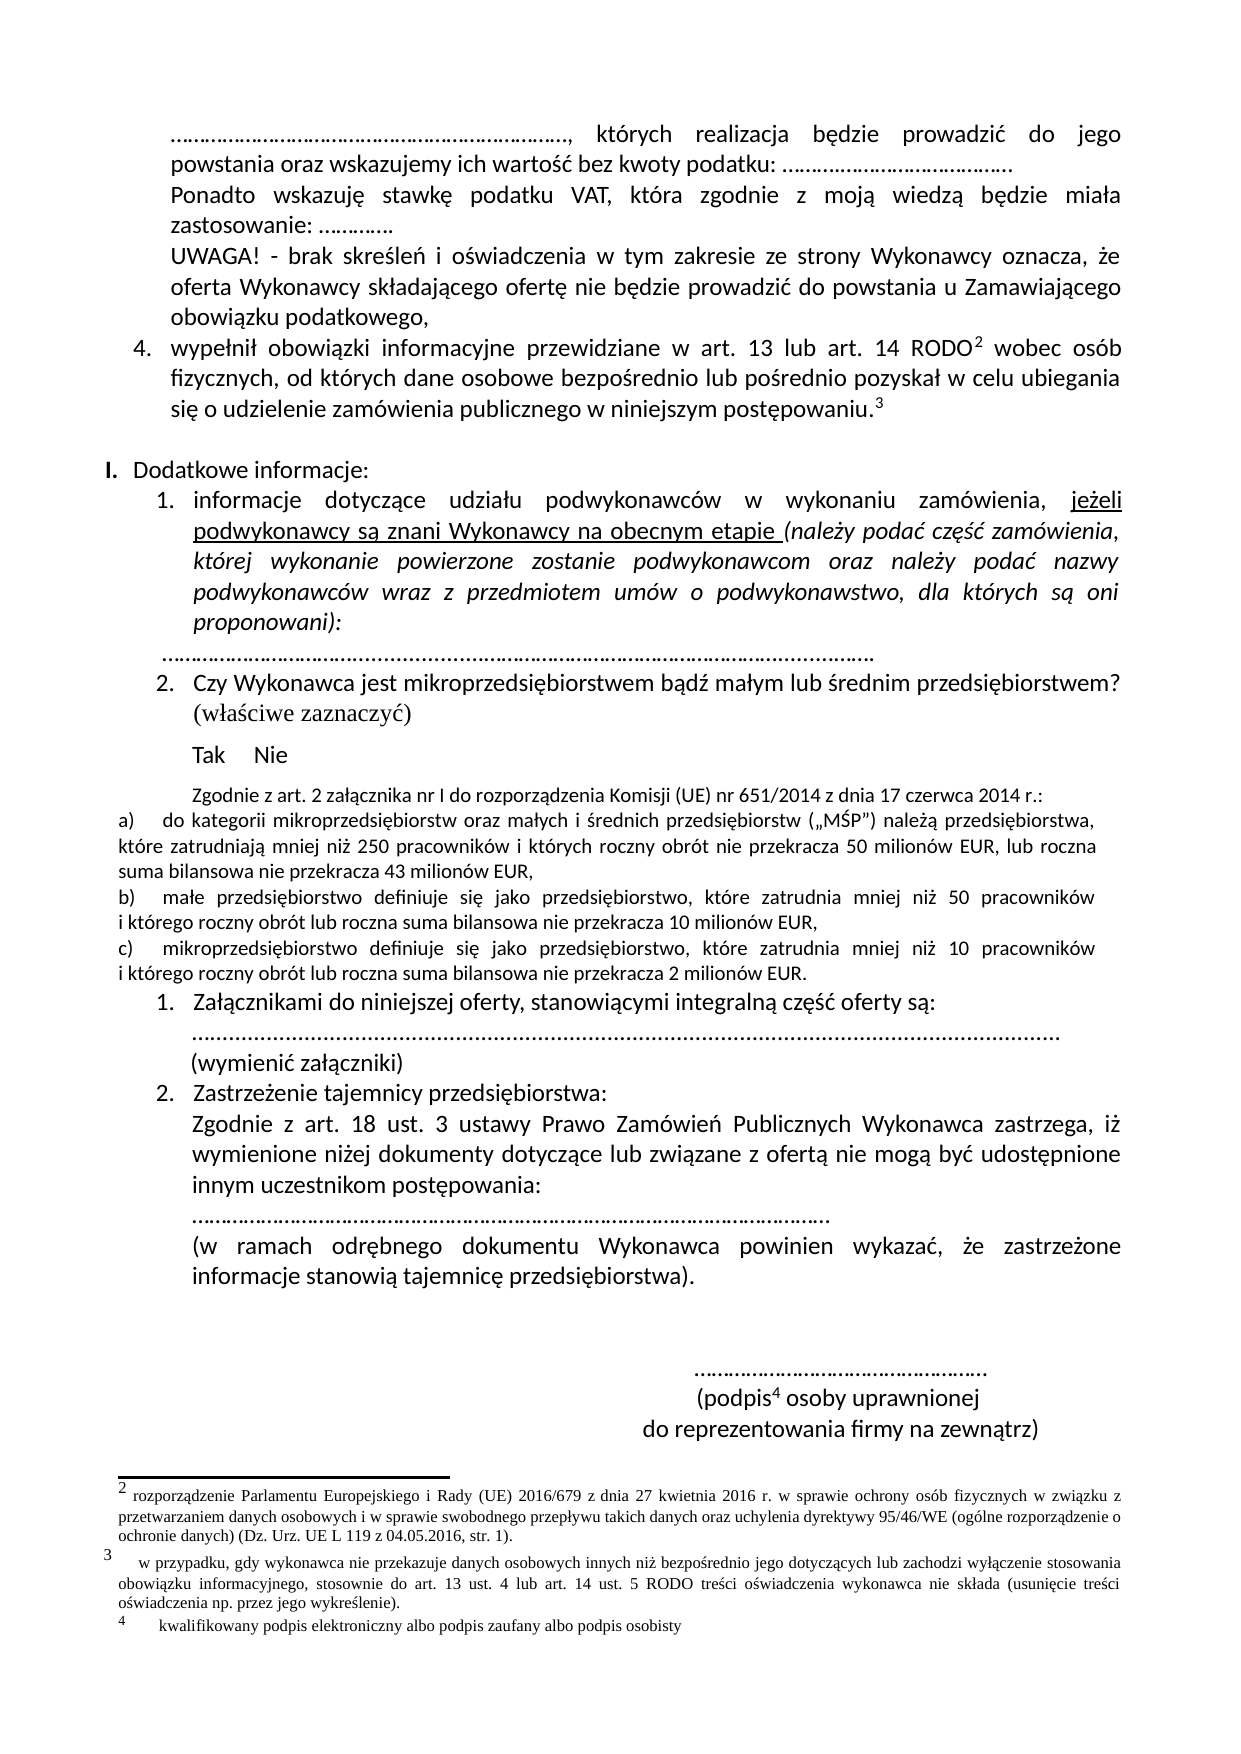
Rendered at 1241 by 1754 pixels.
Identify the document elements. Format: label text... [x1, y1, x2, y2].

list Zastrzeżenie tajemnicy przedsiębiorstwa: [156, 1077, 1122, 1108]
text Ponadto wskazuję stawkę podatku VAT, która zgodnie z moją wiedzą będzie miała zastosowanie: …………. [170, 179, 1122, 240]
list rozporządzenie Parlamentu Europejskiego i Rady (UE) 2016/679 z dnia 27 kwietnia 2016 r. w sprawie ochrony osób fizycznych w związku z przetwarzaniem danych osobowych i w sprawie swobodnego przepływu takich danych oraz uchylenia dyrektywy 95/46/WE (ogólne rozporządzenie o ochronie danych) (Dz. Urz. UE L 119 z 04.05.2016, str. 1). [118, 1478, 1122, 1545]
text UWAGA! - brak skreśleń i oświadczenia w tym zakresie ze strony Wykonawcy oznacza, że oferta Wykonawcy składającego ofertę nie będzie prowadzić do powstania u Zamawiającego obowiązku podatkowego, [170, 240, 1122, 332]
text Zgodnie z art. 18 ust. 3 ustawy Prawo Zamówień Publicznych Wykonawca zastrzega, iż wymienione niżej dokumenty dotyczące lub związane z ofertą nie mogą być udostępnione innym uczestnikom postępowania: [192, 1108, 1122, 1199]
list wypełnił obowiązki informacyjne przewidziane w art. 13 lub art. 14 RODO wobec osób fizycznych, od których dane osobowe bezpośrednio lub pośrednio pozyskał w celu ubiegania się o udzielenie zamówienia publicznego w niniejszym postępowaniu. [133, 332, 1122, 423]
list ……………………………………………………………, których realizacja będzie prowadzić do jego powstania oraz wskazujemy ich wartość bez kwoty podatku: ……….………………………… [133, 118, 1122, 179]
list Dodatkowe informacje: [118, 454, 1122, 484]
list do kategorii mikroprzedsiębiorstw oraz małych i średnich przedsiębiorstw („MŚP”) należą przedsiębiorstwa, które zatrudniają mniej niż 250 pracowników i których roczny obrót nie przekracza 50 milionów EUR, lub roczna suma bilansowa nie przekracza 43 milionów EUR, [118, 808, 1097, 884]
text (wymienić załączniki) [118, 1047, 1122, 1077]
text (w ramach odrębnego dokumentu Wykonawca powinien wykazać, że zastrzeżone informacje stanowią tajemnicę przedsiębiorstwa). [192, 1230, 1122, 1291]
text ………………………………………………………………………………………………… [118, 1199, 1122, 1230]
text Tak Nie [118, 739, 1122, 770]
list Czy Wykonawca jest mikroprzedsiębiorstwem bądź małym lub średnim przedsiębiorstwem? (właściwe zaznaczyć) [156, 667, 1122, 727]
list w przypadku, gdy wykonawca nie przekazuje danych osobowych innych niż bezpośrednio jego dotyczących lub zachodzi wyłączenie stosowania obowiązku informacyjnego, stosownie do art. 13 ust. 4 lub art. 14 ust. 5 RODO treści oświadczenia wykonawca nie składa (usunięcie treści oświadczenia np. przez jego wykreślenie). [103, 1545, 1122, 1612]
text kwalifikowany podpis elektroniczny albo podpis zaufany albo podpis osobisty [118, 1612, 1122, 1636]
text (podpis osoby uprawnionej do reprezentowania firmy na zewnątrz) [559, 1382, 1122, 1443]
list małe przedsiębiorstwo definiuje się jako przedsiębiorstwo, które zatrudnia mniej niż 50 pracowników i którego roczny obrót lub roczna suma bilansowa nie przekracza 10 milionów EUR, [118, 884, 1097, 935]
text …………………………………………… [559, 1352, 1122, 1382]
list Załącznikami do niniejszej oferty, stanowiącymi integralną część oferty są: [156, 986, 1122, 1016]
list informacje dotyczące udziału podwykonawców w wykonaniu zamówienia, jeżeli podwykonawcy są znani Wykonawcy na obecnym etapie (należy podać część zamówienia, której wykonanie powierzone zostanie podwykonawcom oraz należy podać nazwy podwykonawców wraz z przedmiotem umów o podwykonawstwo, dla których są oni proponowani): [156, 484, 1122, 637]
text …....................................................................................................................................... [118, 1016, 1122, 1047]
list mikroprzedsiębiorstwo definiuje się jako przedsiębiorstwo, które zatrudnia mniej niż 10 pracowników i którego roczny obrót lub roczna suma bilansowa nie przekracza 2 milionów EUR. [118, 935, 1097, 986]
text Zgodnie z art. 2 załącznika nr I do rozporządzenia Komisji (UE) nr 651/2014 z dnia 17 czerwca 2014 r.: [192, 782, 1101, 808]
text …………………………….....................…………………………………………….........……. [118, 637, 1122, 667]
